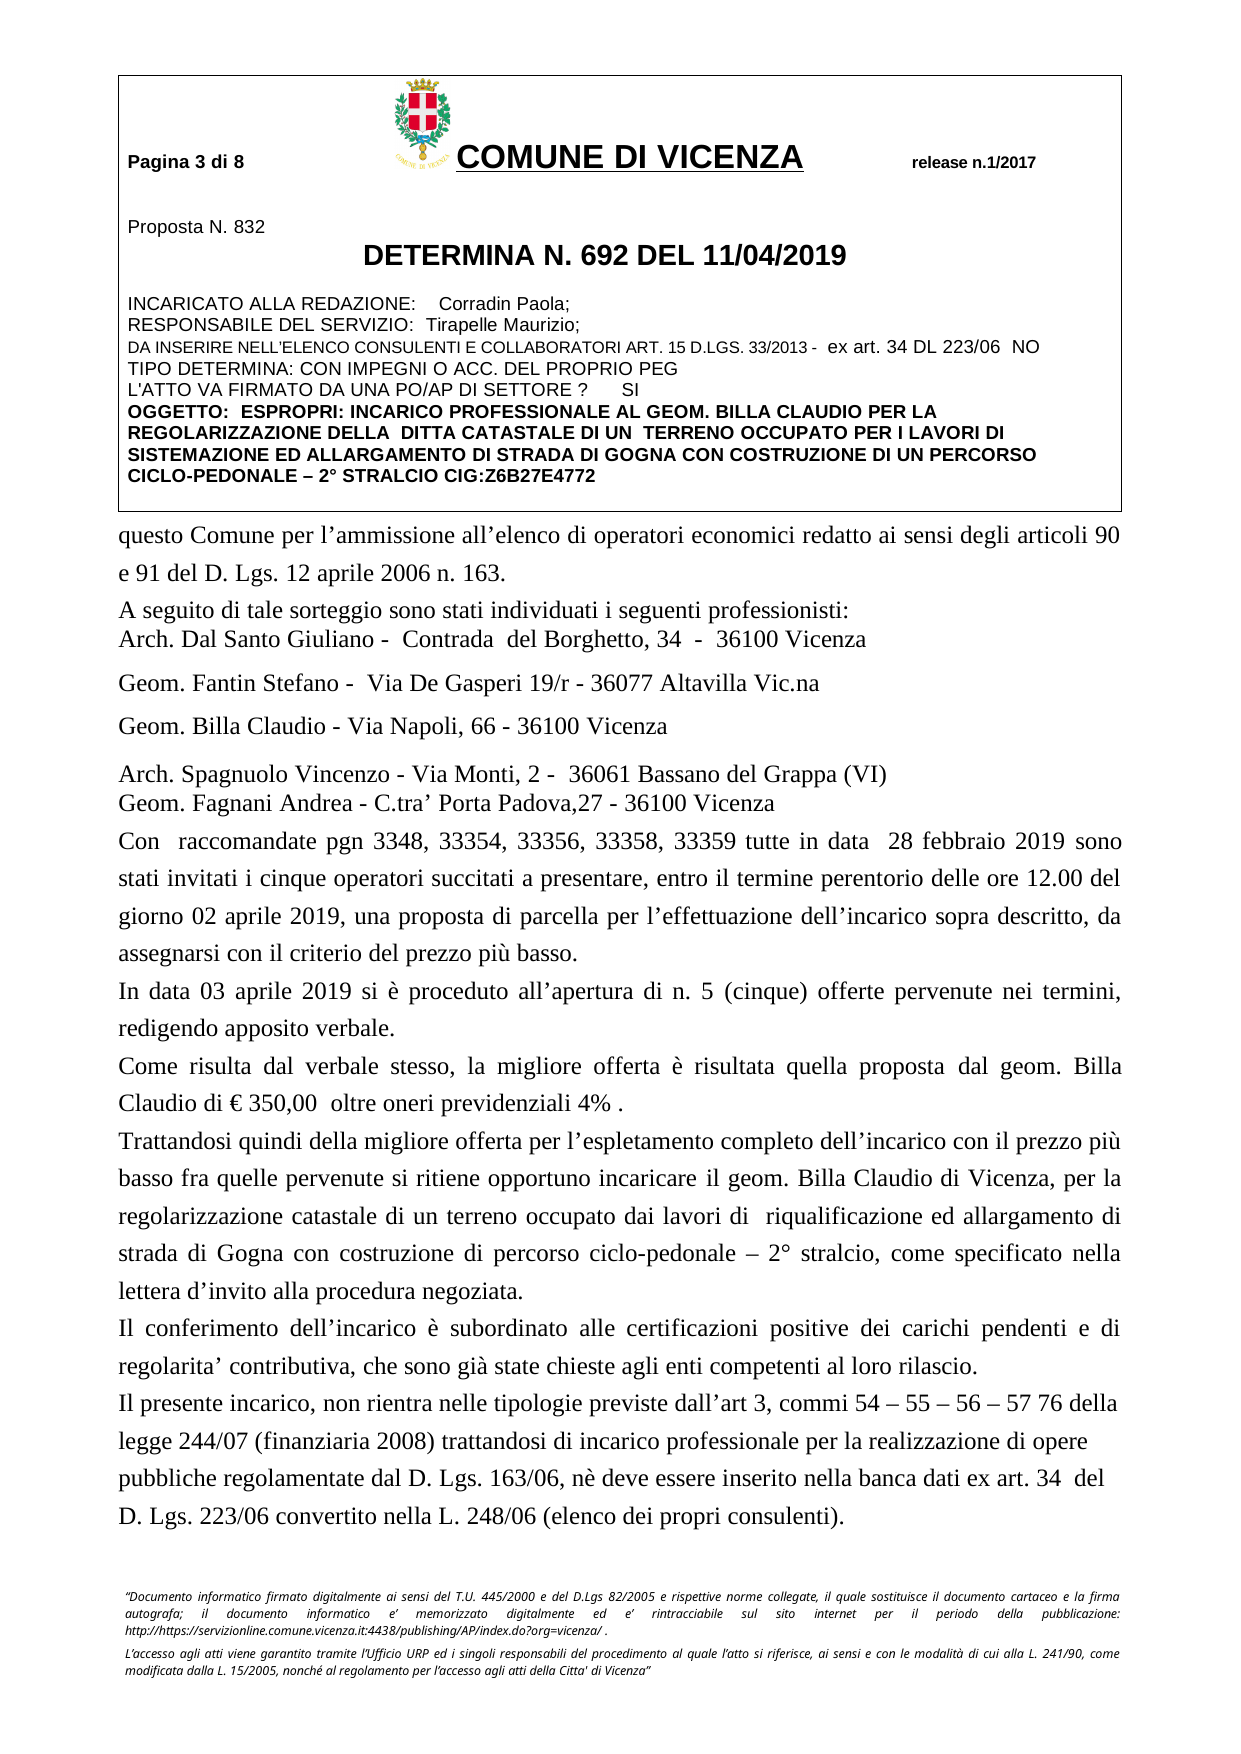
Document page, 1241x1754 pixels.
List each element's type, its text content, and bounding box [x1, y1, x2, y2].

text In data 03 aprile 2019 si è proceduto all’apertura di n. 5 (cinque) offerte pervenute nei termini, redigendo apposito verbale. [118, 967, 1122, 1042]
list Geom. Billa Claudio - Via Napoli, 66 - 36100 Vicenza [118, 711, 1122, 740]
picture [394, 78, 451, 169]
text Il conferimento dell’incarico è subordinato alle certificazioni positive dei carichi pendenti e di regolarita’ contributiva, che sono già state chieste agli enti competenti al loro rilascio. [118, 1304, 1122, 1379]
text A seguito di tale sorteggio sono stati individuati i seguenti professionisti: [118, 587, 1122, 624]
list Arch. Dal Santo Giuliano - Contrada del Borghetto, 34 - 36100 Vicenza Geom. Fantin Stefano - Via De Gasperi 19/r - 36077 Altavilla Vic.na [118, 624, 1122, 697]
list Geom. Fagnani Andrea - C.tra’ Porta Padova,27 - 36100 Vicenza [118, 788, 1122, 817]
text Trattandosi quindi della migliore offerta per l’espletamento completo dell’incarico con il prezzo più basso fra quelle pervenute si ritiene opportuno incaricare il geom. Billa Claudio di Vicenza, per la regolarizzazione catastale di un terreno occupato dai lavori di riqualificazione ed allargamento di strada di Gogna con costruzione di percorso ciclo-pedonale – 2° stralcio, come specificato nella lettera d’invito alla procedura negoziata. [118, 1117, 1122, 1304]
text Con raccomandate pgn 3348, 33354, 33356, 33358, 33359 tutte in data 28 febbraio 2019 sono stati invitati i cinque operatori succitati a presentare, entro il termine perentorio delle ore 12.00 del giorno 02 aprile 2019, una proposta di parcella per l’effettuazione dell’incarico sopra descritto, da assegnarsi con il criterio del prezzo più basso. [118, 817, 1122, 967]
text Come risulta dal verbale stesso, la migliore offerta è risultata quella proposta dal geom. Billa Claudio di € 350,00 oltre oneri previdenziali 4% . [118, 1042, 1122, 1117]
text questo Comune per l’ammissione all’elenco di operatori economici redatto ai sensi degli articoli 90 e 91 del D. Lgs. 12 aprile 2006 n. 163. [118, 512, 1122, 587]
list Arch. Spagnuolo Vincenzo - Via Monti, 2 - 36061 Bassano del Grappa (VI) [118, 759, 1122, 788]
text Il presente incarico, non rientra nelle tipologie previste dall’art 3, commi 54 – 55 – 56 – 57 76 della legge 244/07 (finanziaria 2008) trattandosi di incarico professionale per la realizzazione di opere pubbliche regolamentate dal D. Lgs. 163/06, nè deve essere inserito nella banca dati ex art. 34 del D. Lgs. 223/06 convertito nella L. 248/06 (elenco dei propri consulenti). [118, 1379, 1122, 1529]
